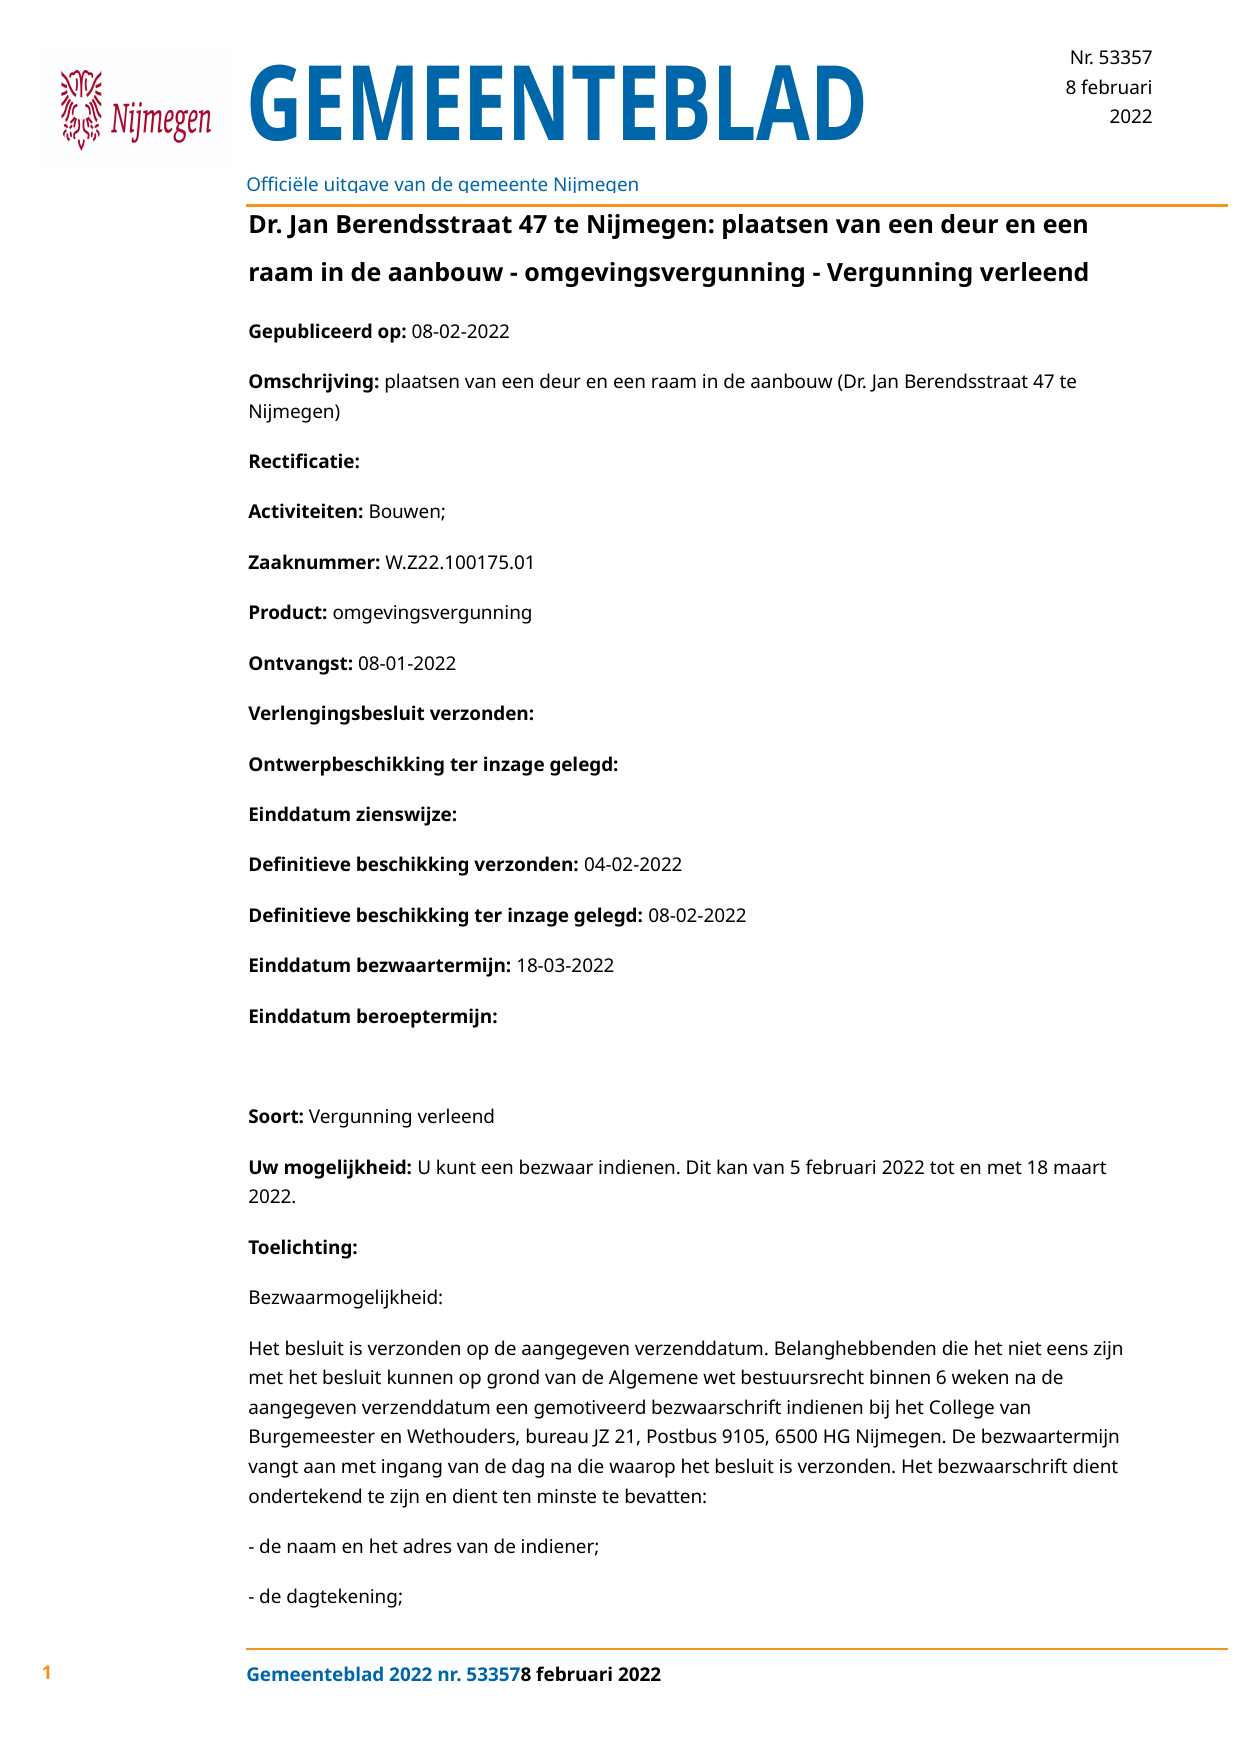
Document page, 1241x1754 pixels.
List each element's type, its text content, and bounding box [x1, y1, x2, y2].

text Einddatum zienswijze: [248, 801, 1152, 827]
text Het besluit is verzonden op de aangegeven verzenddatum. Belanghebbenden die het niet eens zijn met het besluit kunnen op grond van de Algemene wet bestuursrecht binnen 6 weken na de aangegeven verzenddatum een gemotiveerd bezwaarschrift indienen bij het College van Burgemeester en Wethouders, bureau JZ 21, Postbus 9105, 6500 HG Nijmegen. De bezwaartermijn vangt aan met ingang van de dag na die waarop het besluit is verzonden. Het bezwaarschrift dient ondertekend te zijn en dient ten minste te bevatten: [248, 1335, 1152, 1509]
text Verlengingsbesluit verzonden: [248, 700, 1152, 726]
text Ontwerpbeschikking ter inzage gelegd: [248, 751, 1152, 777]
text Gepubliceerd op: 08-02-2022 [248, 318, 1152, 344]
text Definitieve beschikking verzonden: 04-02-2022 [248, 852, 1152, 877]
text Einddatum bezwaartermijn: 18-03-2022 [248, 952, 1152, 978]
text Product: omgevingsvergunning [248, 599, 1152, 625]
text Soort: Vergunning verleend [248, 1104, 1152, 1129]
text Dr. Jan Berendsstraat 47 te Nijmegen: plaatsen van een deur en een raam in de aanbouw - omgevingsvergunning - Vergunning verleend [248, 207, 1152, 288]
text - de dagtekening; [248, 1584, 1152, 1609]
text Zaaknummer: W.Z22.100175.01 [248, 549, 1152, 575]
text Omschrijving: plaatsen van een deur en een raam in de aanbouw (Dr. Jan Berendsstraat 47 te Nijmegen) [248, 368, 1152, 424]
text Bezwaarmogelijkheid: [248, 1284, 1152, 1310]
picture [41, 47, 231, 172]
text Uw mogelijkheid: U kunt een bezwaar indienen. Dit kan van 5 februari 2022 tot en met 18 maart 2022. [248, 1154, 1152, 1209]
text Ontvangst: 08-01-2022 [248, 650, 1152, 676]
text Einddatum beroeptermijn: [248, 1003, 1152, 1029]
text Activiteiten: Bouwen; [248, 499, 1152, 524]
text - de naam en het adres van de indiener; [248, 1533, 1152, 1559]
text Toelichting: [248, 1234, 1152, 1260]
text Rectificatie: [248, 448, 1152, 474]
text Definitieve beschikking ter inzage gelegd: 08-02-2022 [248, 902, 1152, 928]
